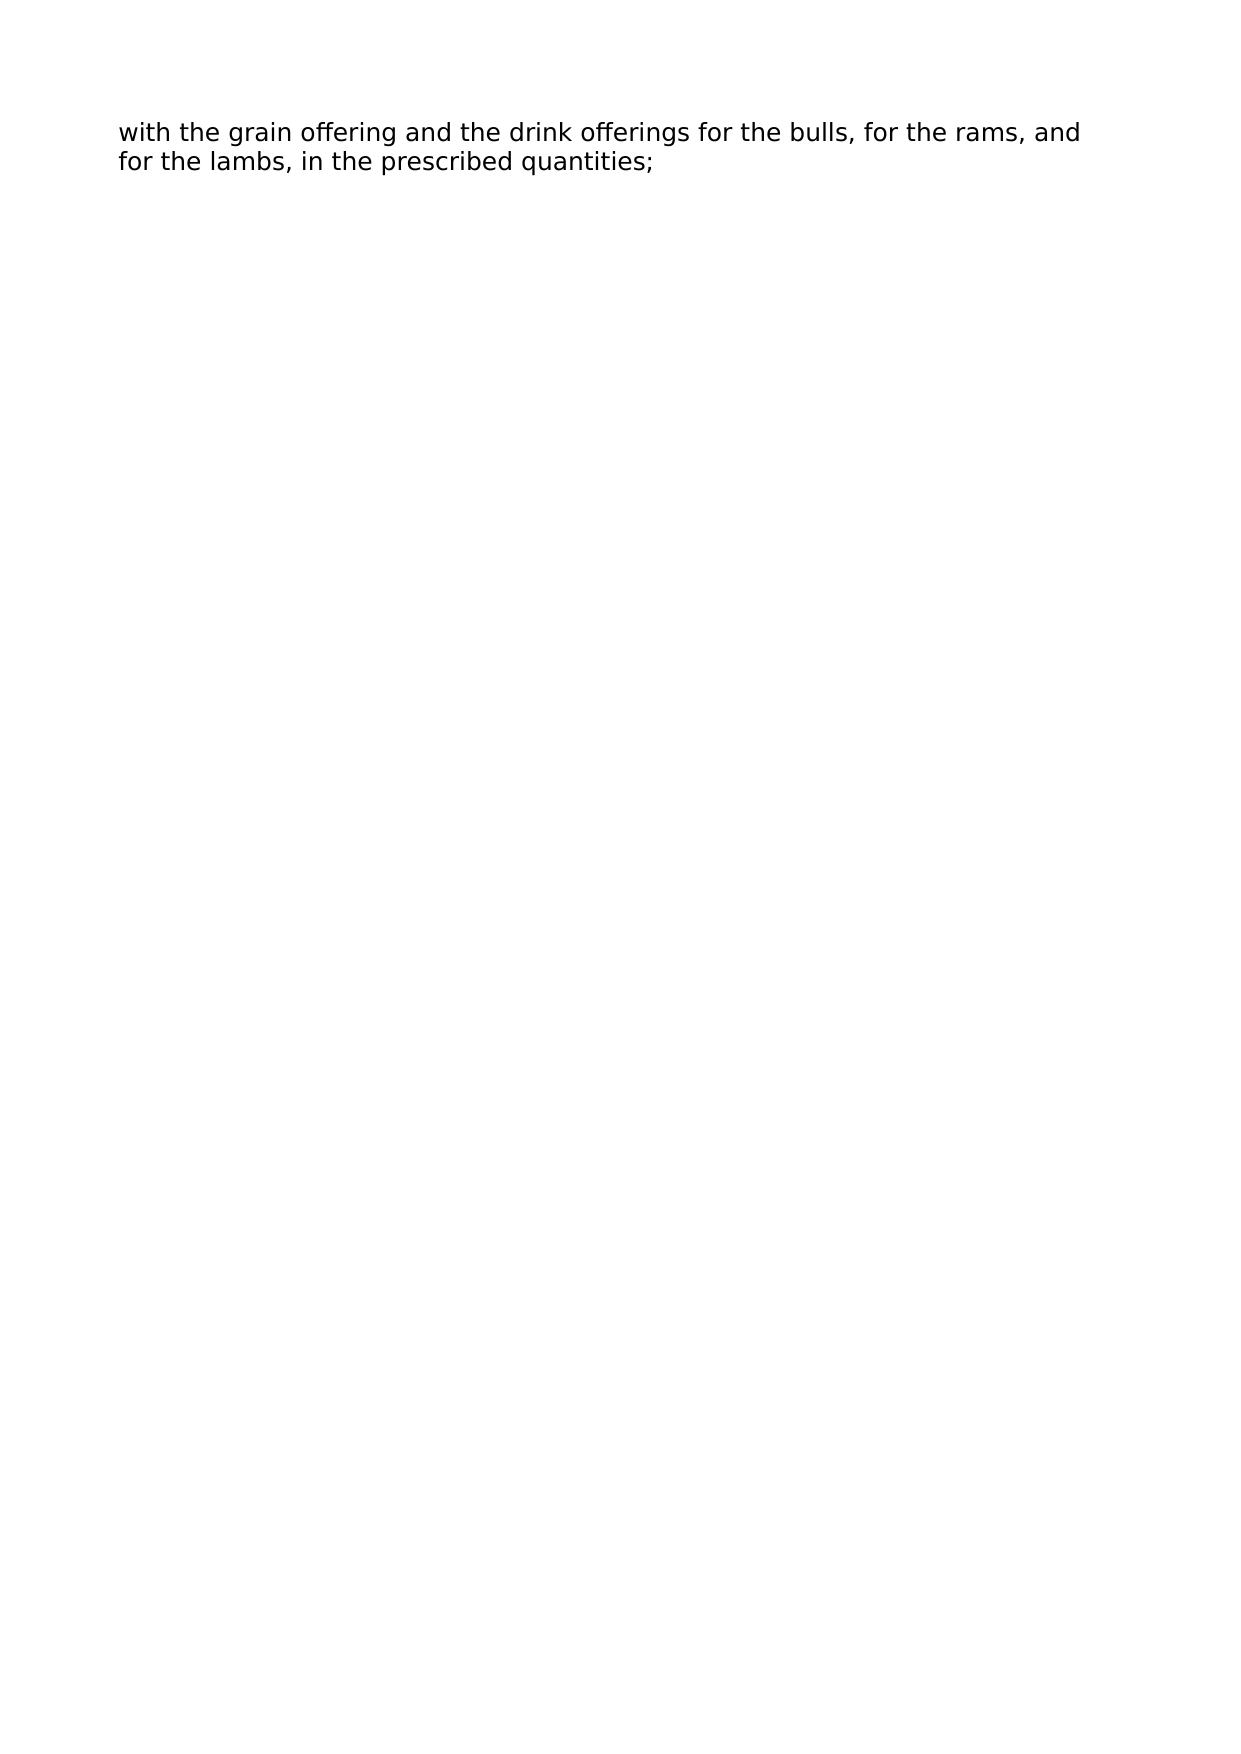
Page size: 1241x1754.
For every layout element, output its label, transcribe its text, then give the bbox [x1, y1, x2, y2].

text with the grain offering and the drink offerings for the bulls, for the rams, and for the lambs, in the prescribed quantities; [118, 118, 1122, 176]
